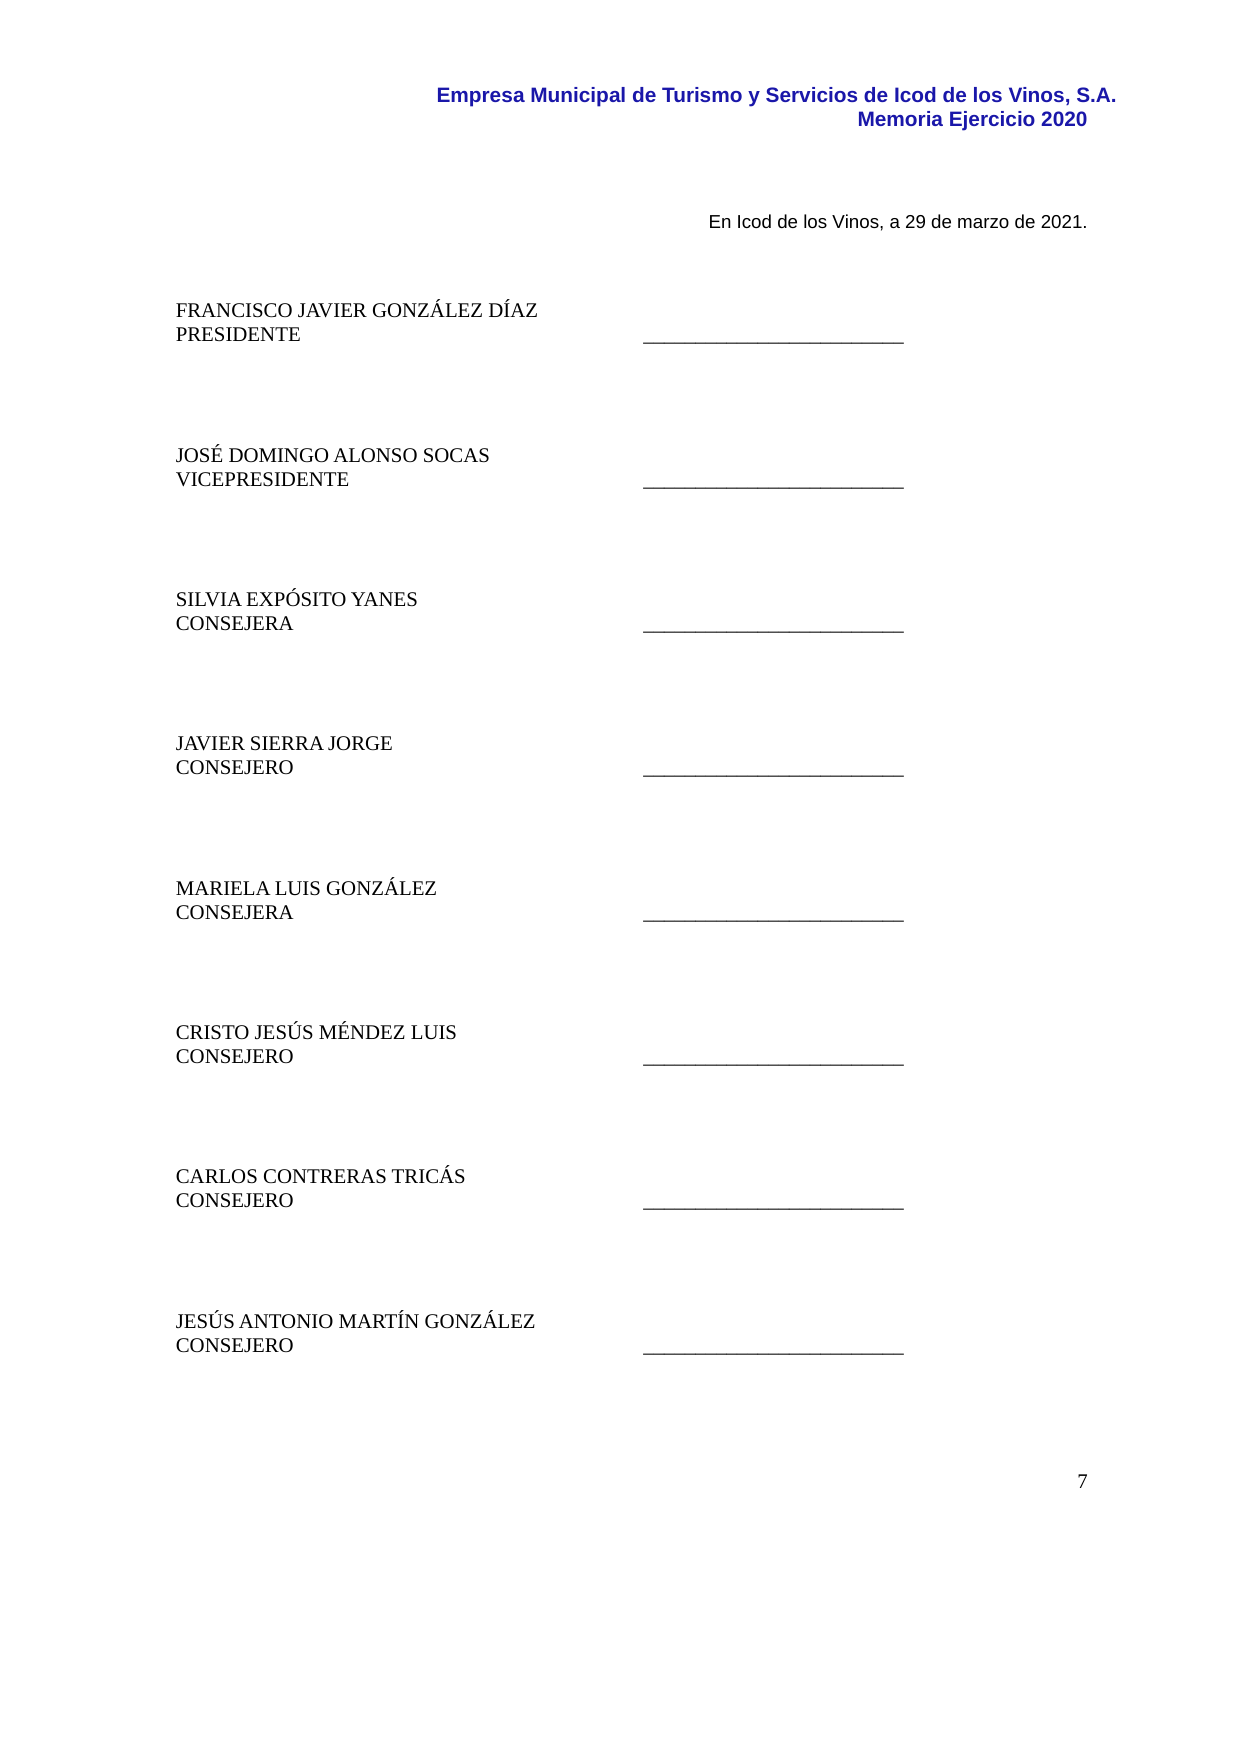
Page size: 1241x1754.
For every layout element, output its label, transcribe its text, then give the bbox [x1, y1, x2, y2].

text SILVIA EXPÓSITO YANES [176, 587, 1087, 611]
text En Icod de los Vinos, a 29 de marzo de 2021. [176, 211, 1087, 233]
text CRISTO JESÚS MÉNDEZ LUIS [176, 1020, 1087, 1044]
text CONSEJERO _________________________ [176, 1333, 1087, 1357]
text VICEPRESIDENTE _________________________ [176, 467, 1087, 491]
text JOSÉ DOMINGO ALONSO SOCAS [176, 442, 1087, 467]
text JAVIER SIERRA JORGE [176, 731, 1087, 755]
text PRESIDENTE _________________________ [176, 322, 1087, 346]
text CARLOS CONTRERAS TRICÁS [176, 1164, 1087, 1188]
text CONSEJERO _________________________ [176, 755, 1087, 779]
text JESÚS ANTONIO MARTÍN GONZÁLEZ [176, 1309, 1087, 1333]
text MARIELA LUIS GONZÁLEZ [176, 876, 1087, 900]
text FRANCISCO JAVIER GONZÁLEZ DÍAZ [176, 298, 1087, 322]
text CONSEJERO _________________________ [176, 1188, 1087, 1212]
text CONSEJERA _________________________ [176, 611, 1087, 635]
text CONSEJERA _________________________ [176, 900, 1087, 924]
text CONSEJERO _________________________ [176, 1044, 1087, 1068]
